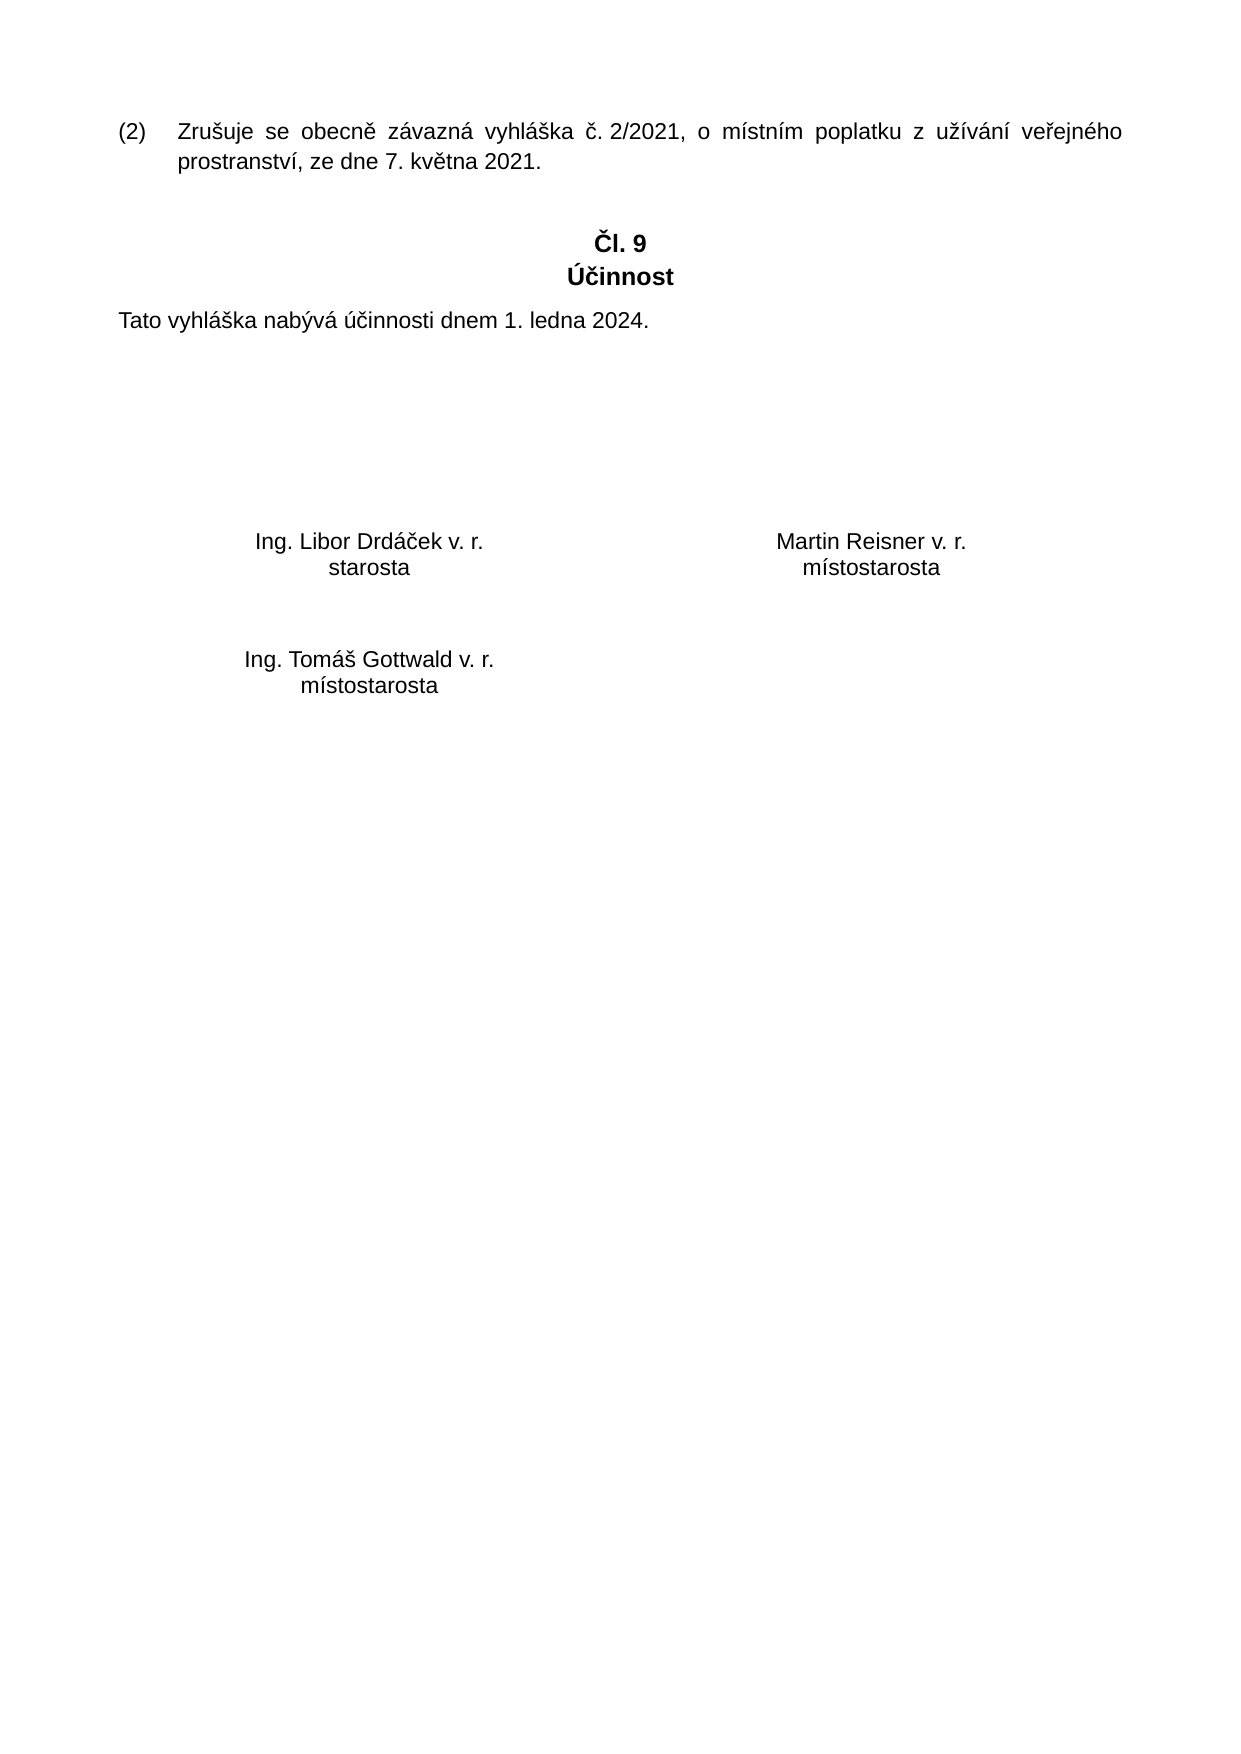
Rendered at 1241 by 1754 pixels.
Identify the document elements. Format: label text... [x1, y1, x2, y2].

table_cell Ing. Tomáš Gottwald v. r. místostarosta [118, 586, 620, 704]
text Tato vyhláška nabývá účinnosti dnem 1. ledna 2024. [118, 307, 1122, 333]
table_header Ing. Libor Drdáček v. r. starosta [118, 468, 620, 586]
table_cell [620, 586, 1122, 704]
list Zrušuje se obecně závazná vyhláška č. 2/2021, o místním poplatku z užívání veřejného prostranství, ze dne 7. května 2021. [118, 118, 1122, 175]
subtitle Čl. 9 Účinnost [118, 228, 1122, 290]
table_header Martin Reisner v. r. místostarosta [620, 468, 1122, 586]
